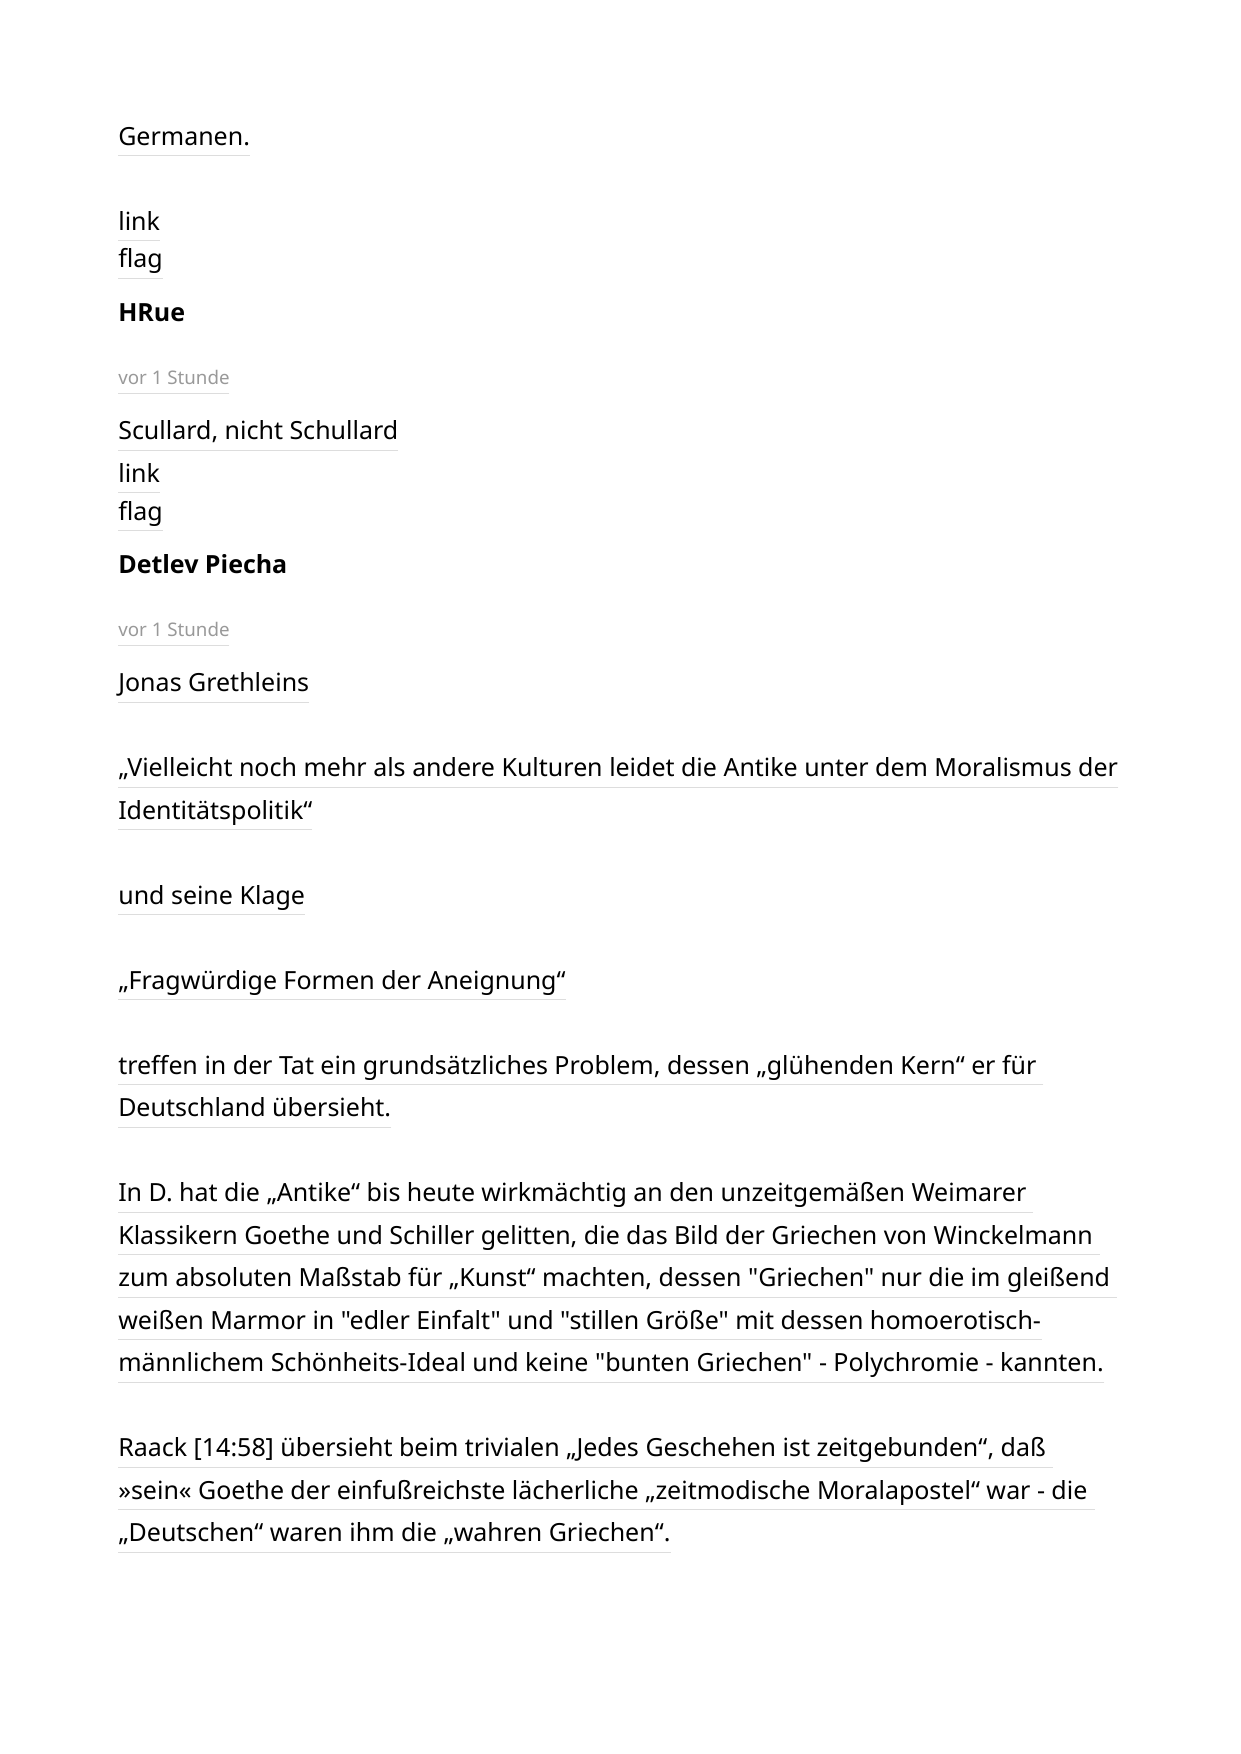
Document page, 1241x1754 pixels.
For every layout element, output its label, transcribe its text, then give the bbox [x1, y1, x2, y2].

text flag [118, 241, 1122, 279]
text Germanen. [118, 118, 1122, 199]
text Detlev Piecha [118, 547, 1122, 581]
text link [118, 203, 1122, 241]
text flag [118, 493, 1122, 531]
text Scullard, nicht Schullard [118, 413, 1122, 451]
text vor 1 Stunde [118, 364, 1117, 394]
text Jonas Grethleins „Vielleicht noch mehr als andere Kulturen leidet die Antike unter dem Moralismus der Identitätspolitik“ und seine Klage „Fragwürdige Formen der Aneignung“ treffen in der Tat ein grundsätzliches Problem, dessen „glühenden Kern“ er für Deutschland übersieht. In D. hat die „Antike“ bis heute wirkmächtig an den unzeitgemäßen Weimarer Klassikern Goethe und Schiller gelitten, die das Bild der Griechen von Winckelmann zum absoluten Maßstab für „Kunst“ machten, dessen "Griechen" nur die im gleißend weißen Marmor in "edler Einfalt" und "stillen Größe" mit dessen homoerotisch-männlichem Schönheits-Ideal und keine "bunten Griechen" - Polychromie - kannten. Raack [14:58] übersieht beim trivialen „Jedes Geschehen ist zeitgebunden“, daß »sein« Goethe der einfußreichste lächerliche „zeitmodische Moralapostel“ war - die „Deutschen“ waren ihm die „wahren Griechen“. [118, 665, 1122, 1595]
text vor 1 Stunde [118, 616, 1117, 646]
text link [118, 455, 1122, 493]
text HRue [118, 295, 1122, 329]
